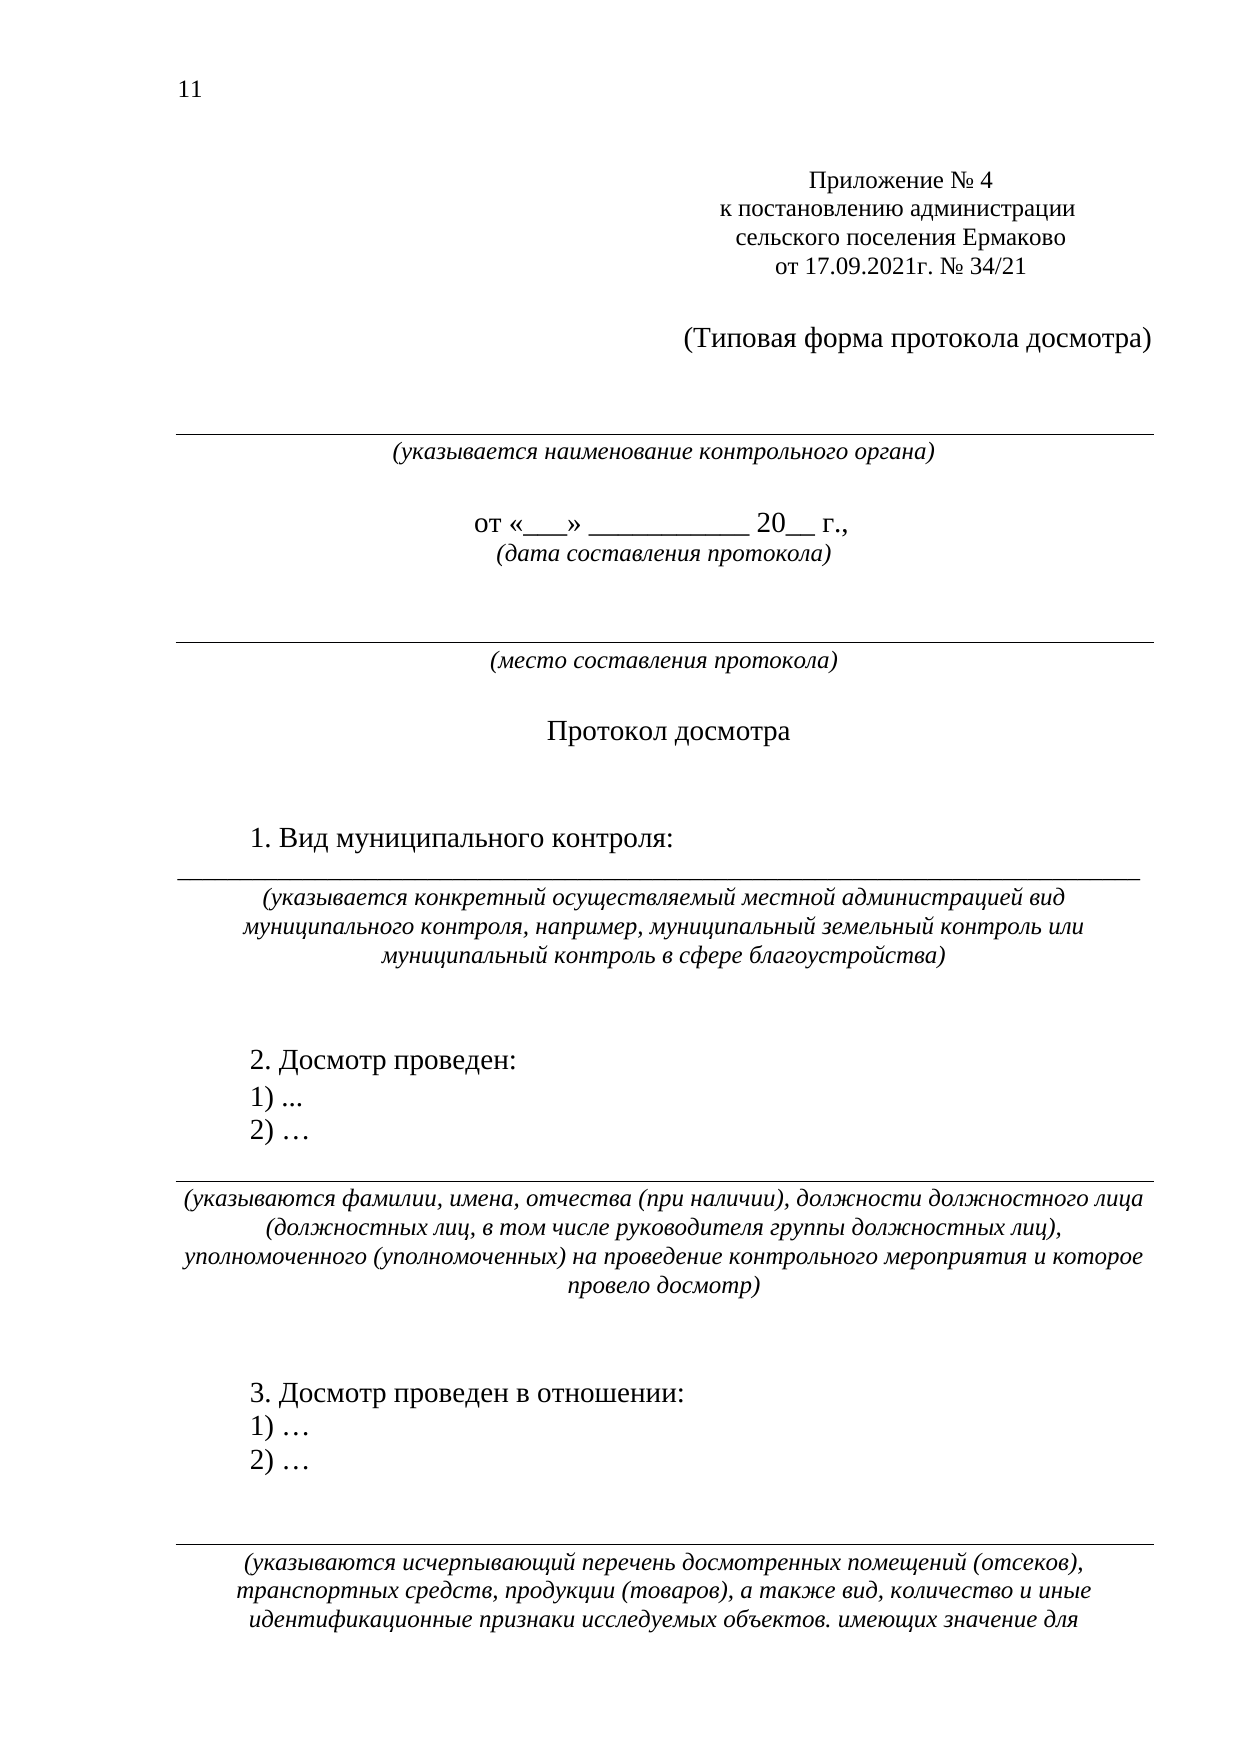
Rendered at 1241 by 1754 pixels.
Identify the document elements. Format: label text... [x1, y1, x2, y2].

table_cell [176, 569, 1154, 605]
table_cell 2. Досмотр проведен: [176, 1040, 1154, 1077]
table_cell Протокол досмотра [176, 712, 1154, 782]
table_cell [176, 467, 1154, 503]
table_header [176, 397, 1154, 434]
text к постановлению администрации [650, 193, 1152, 222]
subtitle Приложение № 4 [650, 165, 1152, 193]
table_cell 1. Вид муниципального контроля: _____________________________________________________________________________ (указывается конкретный осуществляемый местной администрацией вид муниципального контроля, например, муниципальный земельный контроль или муниципальный контроль в сфере благоустройства) [176, 819, 1154, 1004]
table_cell [176, 782, 1154, 818]
table_cell [176, 605, 1154, 642]
subtitle сельского поселения Ермаково от 17.09.2021г. № 34/21 [650, 222, 1152, 280]
table_cell [176, 1337, 1154, 1373]
table_cell 3. Досмотр проведен в отношении: 1) … 2) … [176, 1373, 1154, 1544]
table_cell [176, 1300, 1154, 1337]
table_cell (указываются исчерпывающий перечень досмотренных помещений (отсеков), транспортных средств, продукции (товаров), а также вид, количество и иные идентификационные признаки исследуемых объектов. имеющих значение для [176, 1545, 1154, 1634]
table_cell 1) ... 2) … [176, 1077, 1154, 1181]
table_cell [176, 675, 1154, 712]
table_cell (указывается наименование контрольного органа) [176, 435, 1154, 467]
table_cell [176, 1004, 1154, 1040]
text (Типовая форма протокола досмотра) [177, 320, 1152, 354]
table_cell (место составления протокола) [176, 643, 1154, 675]
table_cell от «___» ___________ 20__ г., (дата составления протокола) [176, 503, 1154, 569]
table_cell (указываются фамилии, имена, отчества (при наличии), должности должностного лица (должностных лиц, в том числе руководителя группы должностных лиц), уполномоченного (уполномоченных) на проведение контрольного мероприятия и которое провело досмотр) [176, 1182, 1154, 1300]
